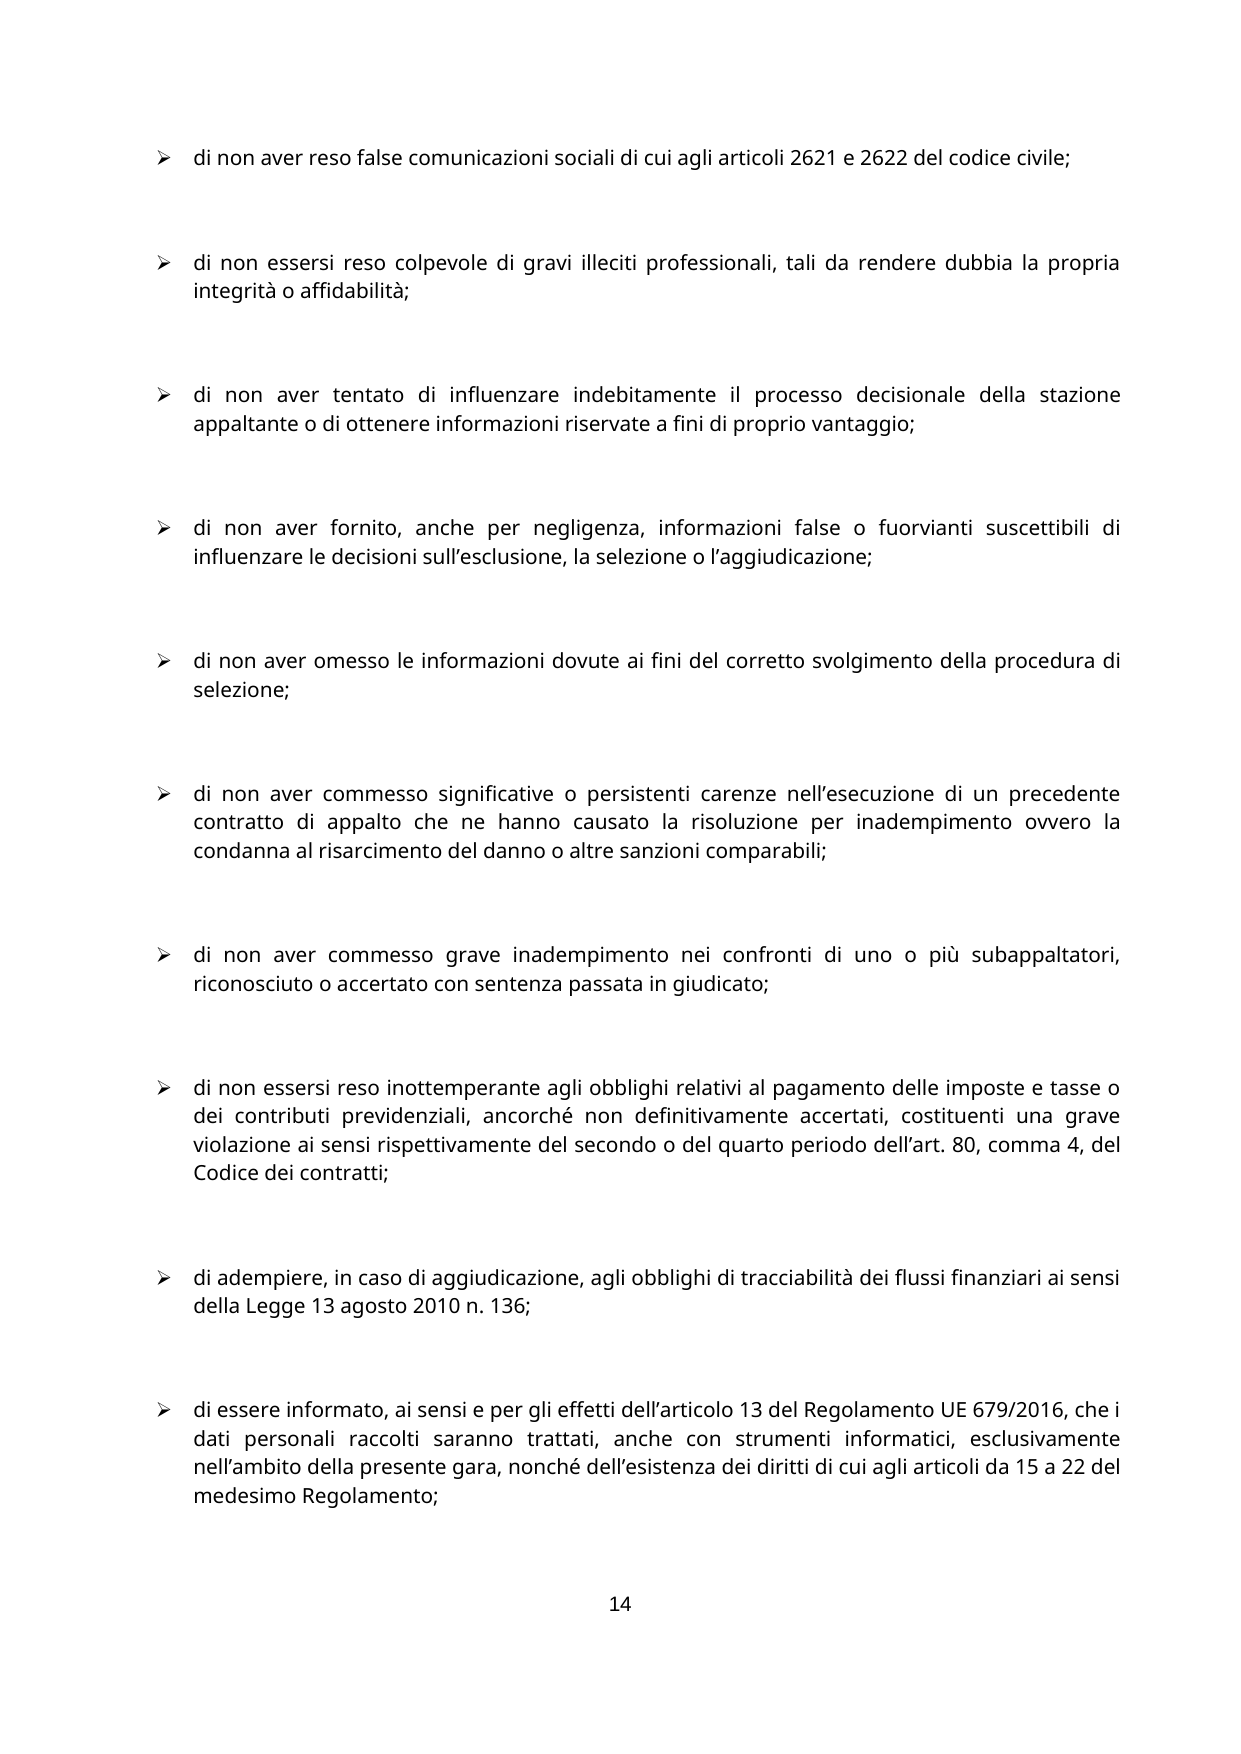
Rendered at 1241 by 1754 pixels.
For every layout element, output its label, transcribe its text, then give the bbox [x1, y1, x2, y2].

list di non aver omesso le informazioni dovute ai fini del corretto svolgimento della procedura di selezione; [156, 646, 1122, 703]
list di non aver reso false comunicazioni sociali di cui agli articoli 2621 e 2622 del codice civile; [156, 143, 1122, 172]
list di non aver tentato di influenzare indebitamente il processo decisionale della stazione appaltante o di ottenere informazioni riservate a fini di proprio vantaggio; [156, 381, 1122, 437]
list di non aver commesso significative o persistenti carenze nell’esecuzione di un precedente contratto di appalto che ne hanno causato la risoluzione per inadempimento ovvero la condanna al risarcimento del danno o altre sanzioni comparabili; [156, 779, 1122, 864]
list di non aver commesso grave inadempimento nei confronti di uno o più subappaltatori, riconosciuto o accertato con sentenza passata in giudicato; [156, 940, 1122, 997]
list di essere informato, ai sensi e per gli effetti dell’articolo 13 del Regolamento UE 679/2016, che i dati personali raccolti saranno trattati, anche con strumenti informatici, esclusivamente nell’ambito della presente gara, nonché dell’esistenza dei diritti di cui agli articoli da 15 a 22 del medesimo Regolamento; [156, 1396, 1122, 1509]
list di non essersi reso inottemperante agli obblighi relativi al pagamento delle imposte e tasse o dei contributi previdenziali, ancorché non definitivamente accertati, costituenti una grave violazione ai sensi rispettivamente del secondo o del quarto periodo dell’art. 80, comma 4, del Codice dei contratti; [156, 1073, 1122, 1187]
list di non aver fornito, anche per negligenza, informazioni false o fuorvianti suscettibili di influenzare le decisioni sull’esclusione, la selezione o l’aggiudicazione; [156, 513, 1122, 570]
list di adempiere, in caso di aggiudicazione, agli obblighi di tracciabilità dei flussi finanziari ai sensi della Legge 13 agosto 2010 n. 136; [156, 1263, 1122, 1320]
list di non essersi reso colpevole di gravi illeciti professionali, tali da rendere dubbia la propria integrità o affidabilità; [156, 248, 1122, 305]
